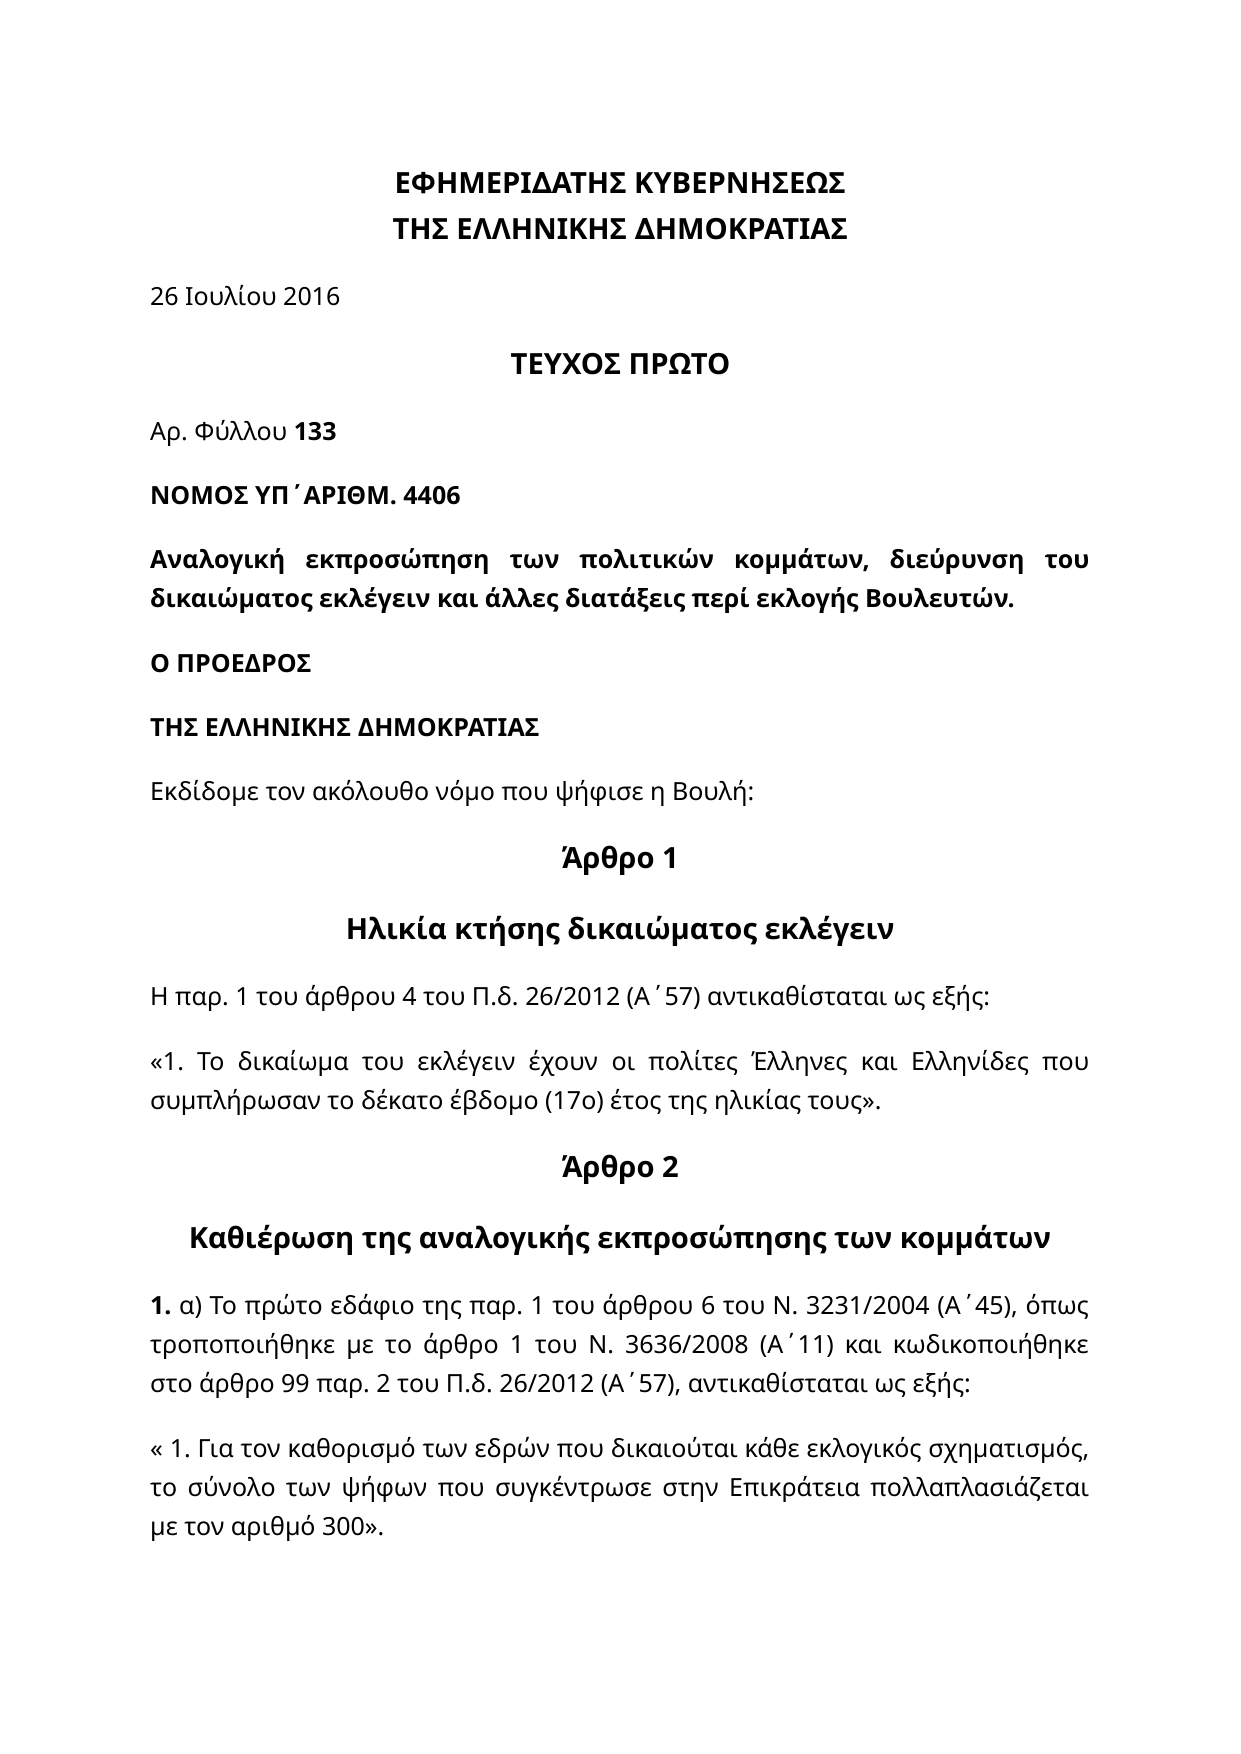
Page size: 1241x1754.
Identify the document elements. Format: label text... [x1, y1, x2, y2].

text ΤΕΥΧΟΣ ΠΡΩΤΟ [150, 343, 1090, 383]
text Αναλογική εκπροσώπηση των πολιτικών κομμάτων, διεύρυνση του δικαιώματος εκλέγειν και άλλες διατάξεις περί εκλογής Βουλευτών. [150, 542, 1090, 615]
text NOMOΣ ΥΠ΄ΑΡΙΘΜ. 4406 [150, 478, 1090, 512]
subtitle Ηλικία κτήσης δικαιώματος εκλέγειν [150, 908, 1090, 948]
subtitle Άρθρο 2 [150, 1146, 1090, 1186]
subtitle Άρθρο 1 [150, 838, 1090, 877]
text 26 Ιουλίου 2016 [150, 279, 1090, 313]
text «1. Το δικαίωμα του εκλέγειν έχουν οι πολίτες Έλληνες και Ελληνίδες που συμπλήρωσαν το δέκατο έβδομο (17ο) έτος της ηλικίας τους». [150, 1043, 1090, 1116]
text ΤΗΣ ΕΛΛΗΝΙΚΗΣ ΔΗΜΟΚΡΑΤΙΑΣ [150, 709, 1090, 743]
text Αρ. Φύλλου 133 [150, 413, 1090, 448]
text Ο ΠΡΟΕΔΡΟΣ [150, 645, 1090, 679]
text Εκδίδομε τον ακόλουθο νόμο που ψήφισε η Βουλή: [150, 773, 1090, 808]
text Η παρ. 1 του άρθρου 4 του Π.δ. 26/2012 (Α΄57) αντικαθίσταται ως εξής: [150, 979, 1090, 1013]
subtitle Καθιέρωση της αναλογικής εκπροσώπησης των κομμάτων [150, 1217, 1090, 1257]
text 1. α) Το πρώτο εδάφιο της παρ. 1 του άρθρου 6 του Ν. 3231/2004 (Α΄45), όπως τροποποιήθηκε με το άρθρο 1 του Ν. 3636/2008 (Α΄11) και κωδικοποιήθηκε στο άρθρο 99 παρ. 2 του Π.δ. 26/2012 (Α΄57), αντικαθίσταται ως εξής: [150, 1288, 1090, 1400]
text « 1. Για τον καθορισμό των εδρών που δικαιούται κάθε εκλογικός σχηματισμός, το σύνολο των ψήφων που συγκέντρωσε στην Επικράτεια πολλαπλασιάζεται με τον αριθμό 300». [150, 1430, 1090, 1543]
text ΕΦΗΜΕΡΙ∆ΑΤΗΣ ΚΥΒΕΡΝΗΣΕΩΣ ΤΗΣ ΕΛΛΗΝΙΚΗΣ ∆ΗΜΟΚΡΑΤΙΑΣ [150, 162, 1090, 248]
